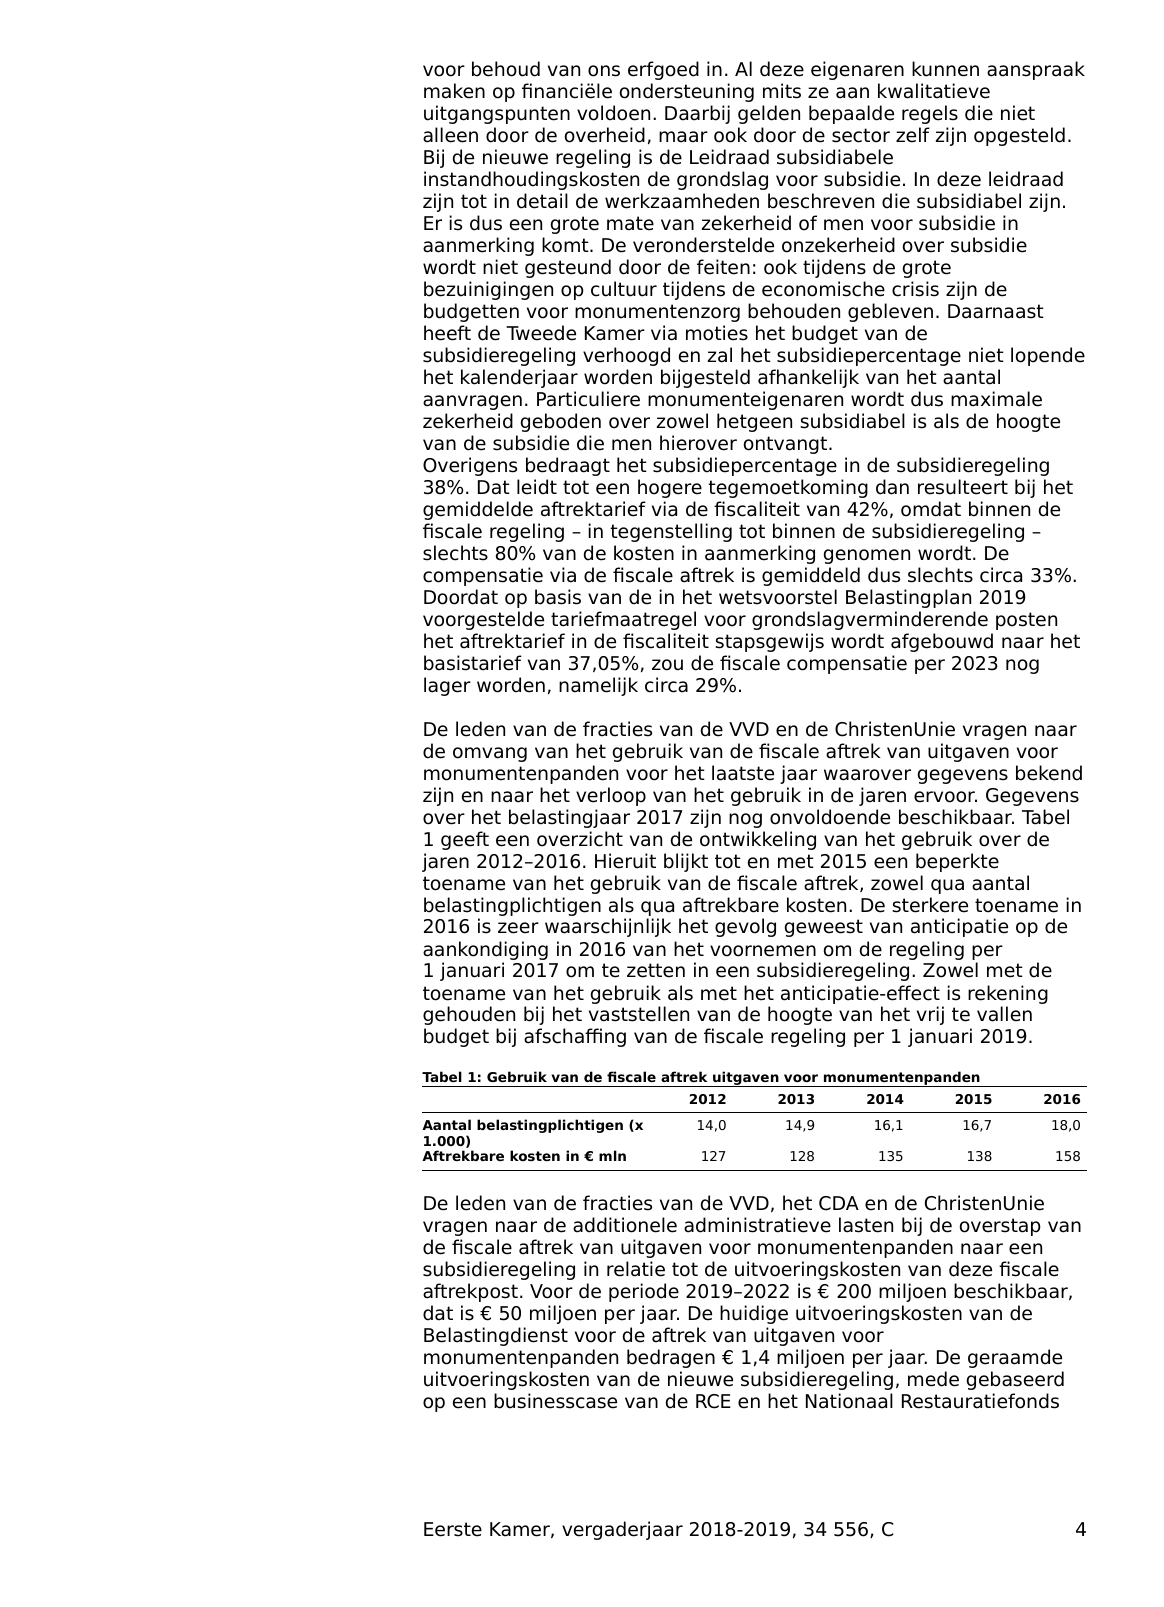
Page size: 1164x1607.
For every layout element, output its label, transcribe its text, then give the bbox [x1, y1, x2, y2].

table_cell 135 [821, 1149, 909, 1170]
text voor behoud van ons erfgoed in. Al deze eigenaren kunnen aanspraak maken op financiële ondersteuning mits ze aan kwalitatieve uitgangspunten voldoen. Daarbij gelden bepaalde regels die niet alleen door de overheid, maar ook door de sector zelf zijn opgesteld. [422, 59, 1087, 147]
table_cell [422, 1087, 644, 1112]
text Overigens bedraagt het subsidiepercentage in de subsidieregeling 38%. Dat leidt tot een hogere tegemoetkoming dan resulteert bij het gemiddelde aftrektarief via de fiscaliteit van 42%, omdat binnen de fiscale regeling – in tegenstelling tot binnen de subsidieregeling – slechts 80% van de kosten in aanmerking genomen wordt. De compensatie via de fiscale aftrek is gemiddeld dus slechts circa 33%. Doordat op basis van de in het wetsvoorstel Belastingplan 2019 voorgestelde tariefmaatregel voor grondslagverminderende posten het aftrektarief in de fiscaliteit stapsgewijs wordt afgebouwd naar het basistarief van 37,05%, zou de fiscale compensatie per 2023 nog lager worden, namelijk circa 29%. [422, 455, 1087, 696]
table_cell 158 [998, 1149, 1087, 1170]
table_cell 18,0 [998, 1113, 1087, 1149]
table_cell 16,7 [910, 1113, 998, 1149]
table_header Tabel 1: Gebruik van de fiscale aftrek uitgaven voor monumentenpanden [422, 1070, 1087, 1086]
table_cell Aftrekbare kosten in € mln [422, 1149, 644, 1170]
table_cell 16,1 [821, 1113, 909, 1149]
table_cell 2015 [910, 1087, 998, 1112]
table_cell 2014 [821, 1087, 909, 1112]
text De leden van de fracties van de VVD, het CDA en de ChristenUnie vragen naar de additionele administratieve lasten bij de overstap van de fiscale aftrek van uitgaven voor monumentenpanden naar een subsidieregeling in relatie tot de uitvoeringskosten van deze fiscale aftrekpost. Voor de periode 2019–2022 is € 200 miljoen beschikbaar, dat is € 50 miljoen per jaar. De huidige uitvoeringskosten van de Belastingdienst voor de aftrek van uitgaven voor monumentenpanden bedragen € 1,4 miljoen per jaar. De geraamde uitvoeringskosten van de nieuwe subsidieregeling, mede gebaseerd op een businesscase van de RCE en het Nationaal Restauratiefonds [422, 1193, 1087, 1413]
table_cell 14,0 [644, 1113, 732, 1149]
table_cell 2012 [644, 1087, 732, 1112]
table_cell 2013 [732, 1087, 821, 1112]
table_cell 138 [910, 1149, 998, 1170]
table_cell Aantal belastingplichtigen (x 1.000) [422, 1113, 644, 1149]
text Bij de nieuwe regeling is de Leidraad subsidiabele instandhoudingskosten de grondslag voor subsidie. In deze leidraad zijn tot in detail de werkzaamheden beschreven die subsidiabel zijn. Er is dus een grote mate van zekerheid of men voor subsidie in aanmerking komt. De veronderstelde onzekerheid over subsidie wordt niet gesteund door de feiten: ook tijdens de grote bezuinigingen op cultuur tijdens de economische crisis zijn de budgetten voor monumentenzorg behouden gebleven. Daarnaast heeft de Tweede Kamer via moties het budget van de subsidieregeling verhoogd en zal het subsidiepercentage niet lopende het kalenderjaar worden bijgesteld afhankelijk van het aantal aanvragen. Particuliere monumenteigenaren wordt dus maximale zekerheid geboden over zowel hetgeen subsidiabel is als de hoogte van de subsidie die men hierover ontvangt. [422, 147, 1087, 455]
table_cell 128 [732, 1149, 821, 1170]
table_cell 127 [644, 1149, 732, 1170]
table_cell 2016 [998, 1087, 1087, 1112]
table_cell 14,9 [732, 1113, 821, 1149]
text De leden van de fracties van de VVD en de ChristenUnie vragen naar de omvang van het gebruik van de fiscale aftrek van uitgaven voor monumentenpanden voor het laatste jaar waarover gegevens bekend zijn en naar het verloop van het gebruik in de jaren ervoor. Gegevens over het belastingjaar 2017 zijn nog onvoldoende beschikbaar. Tabel 1 geeft een overzicht van de ontwikkeling van het gebruik over de jaren 2012–2016. Hieruit blijkt tot en met 2015 een beperkte toename van het gebruik van de fiscale aftrek, zowel qua aantal belastingplichtigen als qua aftrekbare kosten. De sterkere toename in 2016 is zeer waarschijnlijk het gevolg geweest van anticipatie op de aankondiging in 2016 van het voornemen om de regeling per 1 januari 2017 om te zetten in een subsidieregeling. Zowel met de toename van het gebruik als met het anticipatie-effect is rekening gehouden bij het vaststellen van de hoogte van het vrij te vallen budget bij afschaffing van de fiscale regeling per 1 januari 2019. [422, 719, 1087, 1048]
